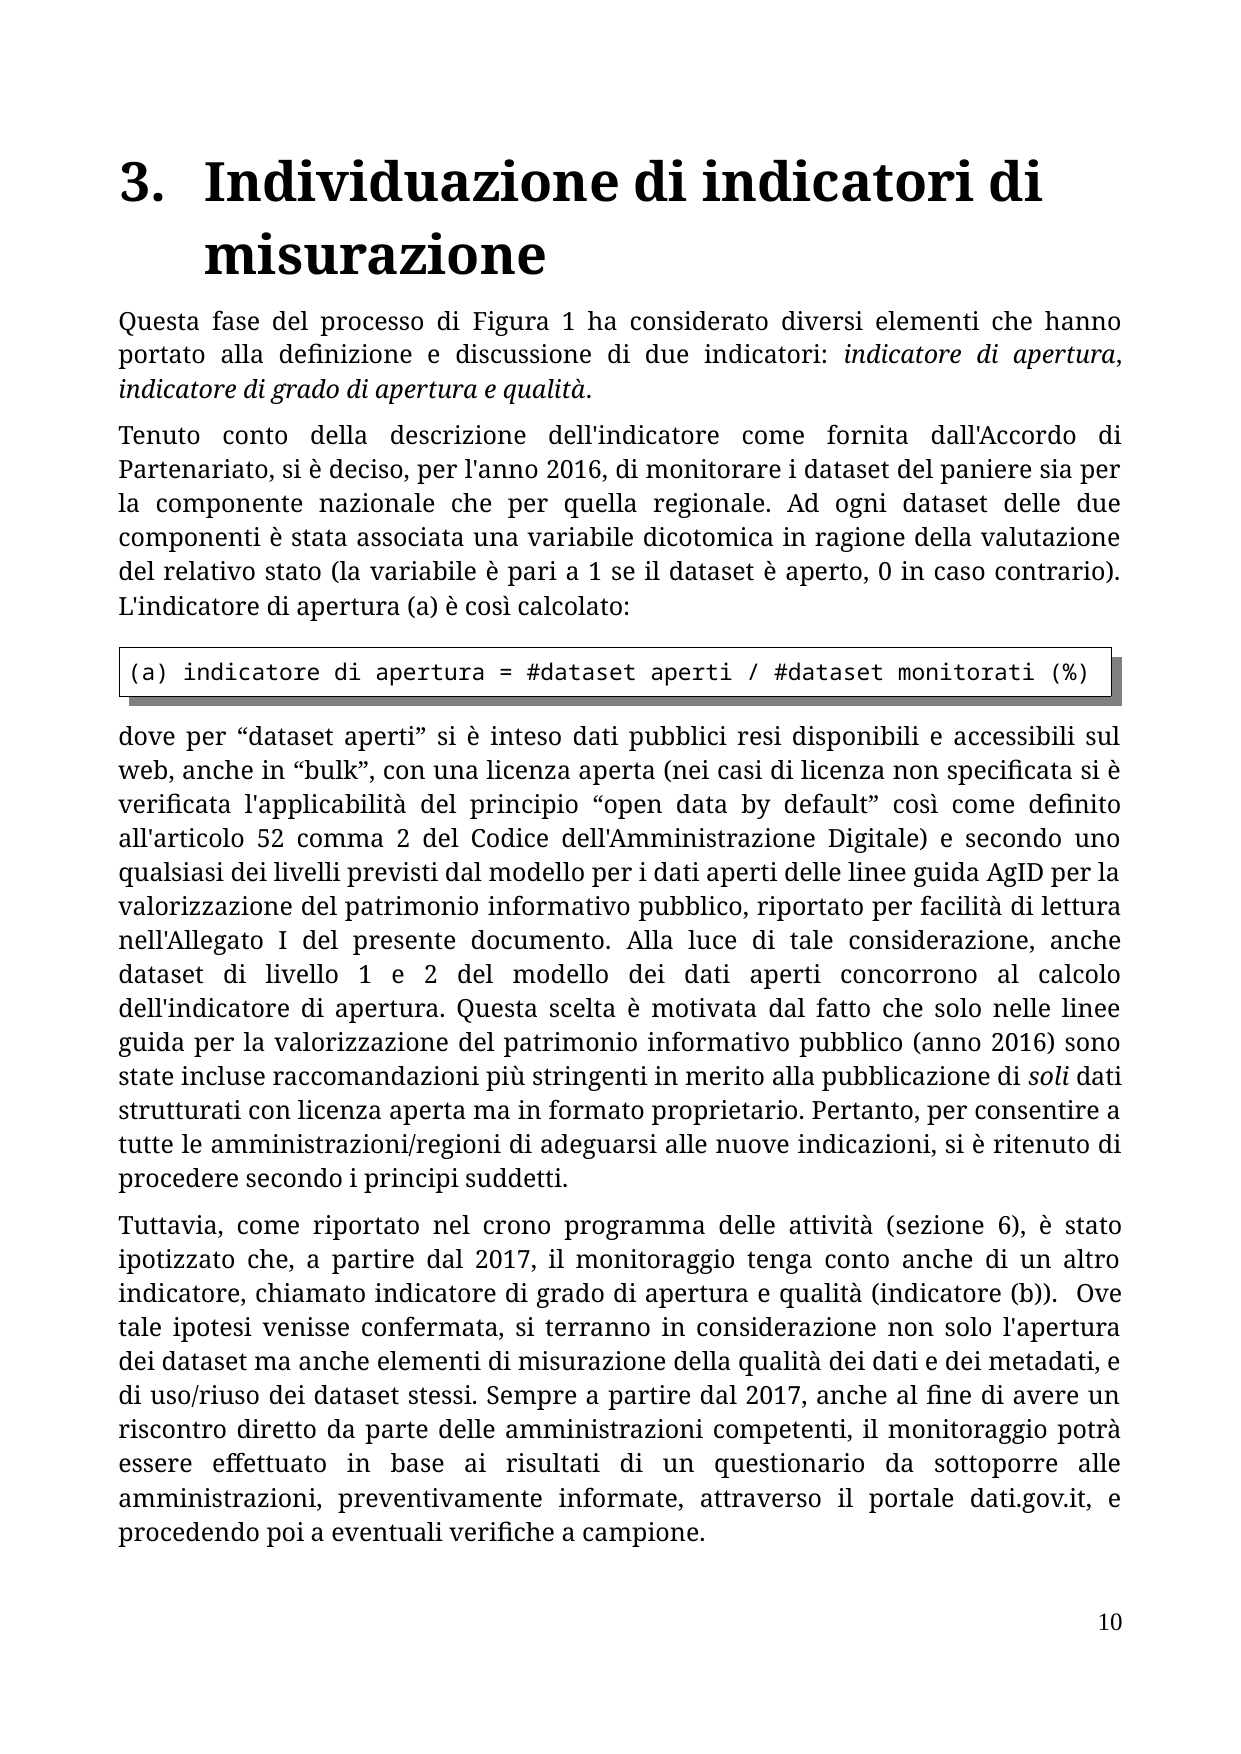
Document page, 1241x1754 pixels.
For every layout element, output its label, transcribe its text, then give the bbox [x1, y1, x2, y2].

text Tuttavia, come riportato nel crono programma delle attività (sezione 6.), è stato ipotizzato che, a partire dal 2017, il monitoraggio tenga conto anche di un altro indicatore, chiamato indicatore di grado di apertura e qualità (indicatore (b)). Ove tale ipotesi venisse confermata, si terranno in considerazione non solo l'apertura dei dataset ma anche elementi di misurazione della qualità dei dati e dei metadati, e di uso/riuso dei dataset stessi. Sempre a partire dal 2017, anche al fine di avere un riscontro diretto da parte delle amministrazioni competenti, il monitoraggio potrà essere effettuato in base ai risultati di un questionario da sottoporre alle amministrazioni, preventivamente informate, attraverso il portale dati.gov.it, e procedendo poi a eventuali verifiche a campione. [118, 1208, 1122, 1548]
text Questa fase del processo di Figura 1 ha considerato diversi elementi che hanno portato alla definizione e discussione di due indicatori: indicatore di apertura, indicatore di grado di apertura e qualità. [118, 303, 1122, 405]
text (a) indicatore di apertura = #dataset aperti / #dataset monitorati (%) [128, 656, 1102, 687]
subtitle Individuazione di indicatori di misurazione [120, 143, 1122, 291]
text Tenuto conto della descrizione dell'indicatore come fornita dall'Accordo di Partenariato, si è deciso, per l'anno 2016, di monitorare i dataset del paniere sia per la componente nazionale che per quella regionale. Ad ogni dataset delle due componenti è stata associata una variabile dicotomica in ragione della valutazione del relativo stato (la variabile è pari a 1 se il dataset è aperto, 0 in caso contrario). L'indicatore di apertura (a) è così calcolato: [118, 418, 1122, 622]
text dove per “dataset aperti” si è inteso dati pubblici resi disponibili e accessibili sul web, anche in “bulk”, con una licenza aperta (nei casi di licenza non specificata si è verificata l'applicabilità del principio “open data by default” così come definito all'articolo 52 comma 2 del Codice dell'Amministrazione Digitale) e secondo uno qualsiasi dei livelli previsti dal modello per i dati aperti delle linee guida AgID per la valorizzazione del patrimonio informativo pubblico, riportato per facilità di lettura nell'Allegato I del presente documento. Alla luce di tale considerazione, anche dataset di livello 1 e 2 del modello dei dati aperti concorrono al calcolo dell'indicatore di apertura. Questa scelta è motivata dal fatto che solo nelle linee guida per la valorizzazione del patrimonio informativo pubblico (anno 2016) sono state incluse raccomandazioni più stringenti in merito alla pubblicazione di soli dati strutturati con licenza aperta ma in formato proprietario. Pertanto, per consentire a tutte le amministrazioni/regioni di adeguarsi alle nuove indicazioni, si è ritenuto di procedere secondo i principi suddetti. [118, 648, 1122, 1195]
